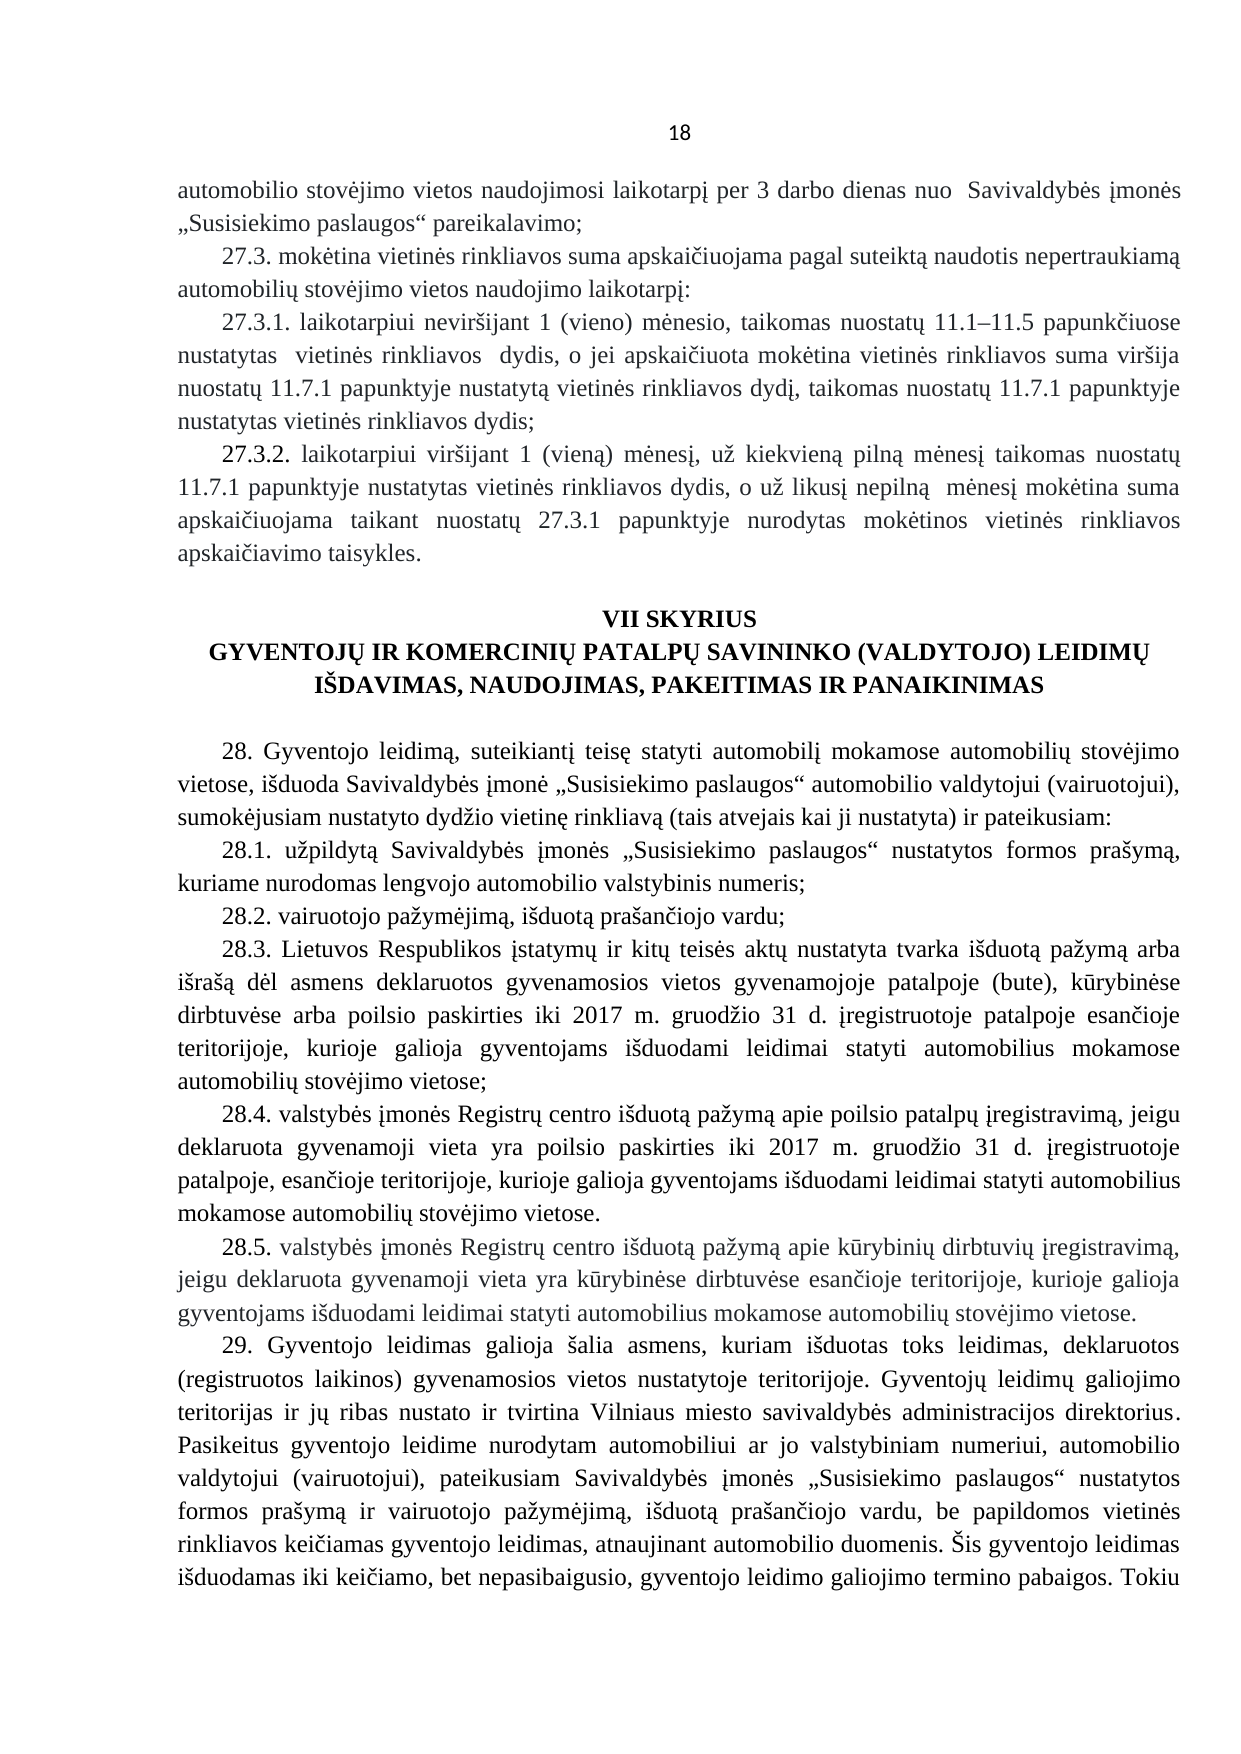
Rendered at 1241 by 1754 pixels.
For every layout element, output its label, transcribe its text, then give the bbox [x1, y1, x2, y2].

text 28.2. vairuotojo pažymėjimą, išduotą prašančiojo vardu; [177, 901, 1181, 930]
text 27.3. mokėtina vietinės rinkliavos suma apskaičiuojama pagal suteiktą naudotis nepertraukiamą automobilių stovėjimo vietos naudojimo laikotarpį: [177, 241, 1181, 303]
text 28.4. valstybės įmonės Registrų centro išduotą pažymą apie poilsio patalpų įregistravimą, jeigu deklaruota gyvenamoji vieta yra poilsio paskirties iki 2017 m. gruodžio 31 d. įregistruotoje patalpoje, esančioje teritorijoje, kurioje galioja gyventojams išduodami leidimai statyti automobilius mokamose automobilių stovėjimo vietose. [177, 1099, 1181, 1227]
text automobilio stovėjimo vietos naudojimosi laikotarpį per 3 darbo dienas nuo Savivaldybės įmonės „Susisiekimo paslaugos“ pareikalavimo; [177, 175, 1181, 237]
text 27.3.2. laikotarpiui viršijant 1 (vieną) mėnesį, už kiekvieną pilną mėnesį taikomas nuostatų 11.7.1 papunktyje nustatytas vietinės rinkliavos dydis, o už likusį nepilną mėnesį mokėtina suma apskaičiuojama taikant nuostatų 27.3.1 papunktyje nurodytas mokėtinos vietinės rinkliavos apskaičiavimo taisykles. [177, 439, 1181, 567]
text GYVENTOJŲ IR komercinių patalpų savininko (valdytojo) LEIDIMŲ IŠDAVIMAS, NAUDOJIMAS, PAKEITIMAS IR PANAIKINIMAS [177, 637, 1181, 699]
text 29. Gyventojo leidimas galioja šalia asmens, kuriam išduotas toks leidimas, deklaruotos (registruotos laikinos) gyvenamosios vietos nustatytoje teritorijoje. Gyventojų leidimų galiojimo teritorijas ir jų ribas nustato ir tvirtina Vilniaus miesto savivaldybės administracijos direktorius. Pasikeitus gyventojo leidime nurodytam automobiliui ar jo valstybiniam numeriui, automobilio valdytojui (vairuotojui), pateikusiam Savivaldybės įmonės „Susisiekimo paslaugos“ nustatytos formos prašymą ir vairuotojo pažymėjimą, išduotą prašančiojo vardu, be papildomos vietinės rinkliavos keičiamas gyventojo leidimas, atnaujinant automobilio duomenis. Šis gyventojo leidimas išduodamas iki keičiamo, bet nepasibaigusio, gyventojo leidimo galiojimo termino pabaigos. Tokiu [177, 1331, 1181, 1591]
text 27.3.1. laikotarpiui neviršijant 1 (vieno) mėnesio, taikomas nuostatų 11.1–11.5 papunkčiuose nustatytas vietinės rinkliavos dydis, o jei apskaičiuota mokėtina vietinės rinkliavos suma viršija nuostatų 11.7.1 papunktyje nustatytą vietinės rinkliavos dydį, taikomas nuostatų 11.7.1 papunktyje nustatytas vietinės rinkliavos dydis; [177, 307, 1181, 435]
text 28.1. užpildytą Savivaldybės įmonės „Susisiekimo paslaugos“ nustatytos formos prašymą, kuriame nurodomas lengvojo automobilio valstybinis numeris; [177, 835, 1181, 897]
text 28.5. valstybės įmonės Registrų centro išduotą pažymą apie kūrybinių dirbtuvių įregistravimą, jeigu deklaruota gyvenamoji vieta yra kūrybinėse dirbtuvėse esančioje teritorijoje, kurioje galioja gyventojams išduodami leidimai statyti automobilius mokamose automobilių stovėjimo vietose. [177, 1232, 1181, 1326]
text 28.3. Lietuvos Respublikos įstatymų ir kitų teisės aktų nustatyta tvarka išduotą pažymą arba išrašą dėl asmens deklaruotos gyvenamosios vietos gyvenamojoje patalpoje (bute), kūrybinėse dirbtuvėse arba poilsio paskirties iki 2017 m. gruodžio 31 d. įregistruotoje patalpoje esančioje teritorijoje, kurioje galioja gyventojams išduodami leidimai statyti automobilius mokamose automobilių stovėjimo vietose; [177, 934, 1181, 1095]
text 28. Gyventojo leidimą, suteikiantį teisę statyti automobilį mokamose automobilių stovėjimo vietose, išduoda Savivaldybės įmonė „Susisiekimo paslaugos“ automobilio valdytojui (vairuotojui), sumokėjusiam nustatyto dydžio vietinę rinkliavą (tais atvejais kai ji nustatyta) ir pateikusiam: [177, 736, 1181, 831]
text VII SKYRIUS [177, 604, 1181, 633]
